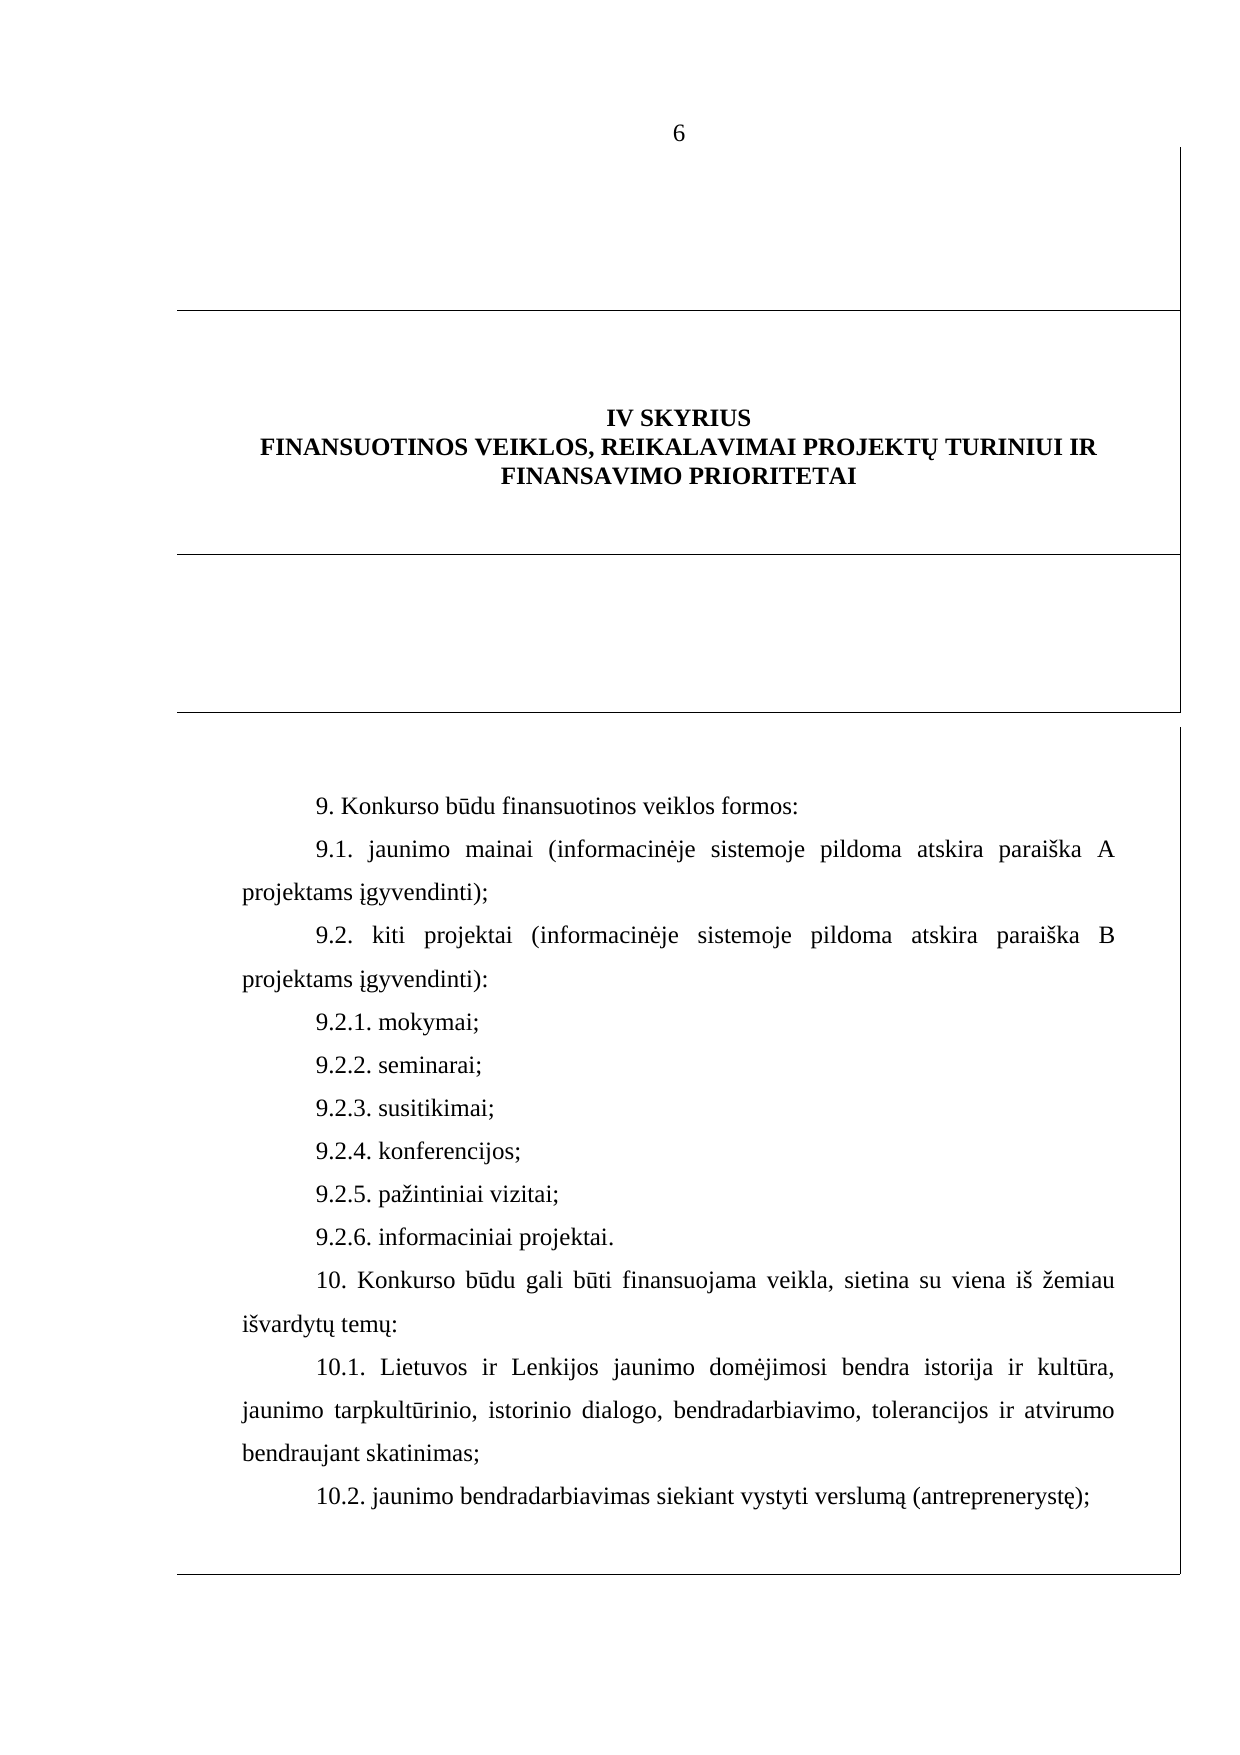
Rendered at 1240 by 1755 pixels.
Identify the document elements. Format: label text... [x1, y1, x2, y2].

text 10. Konkurso būdu gali būti finansuojama veikla, sietina su viena iš žemiau išvardytų temų: [177, 1201, 1180, 1287]
text 9.2.3. susitikimai; [177, 1028, 1180, 1072]
text 9.2.2. seminarai; [177, 985, 1180, 1028]
text 9. Konkurso būdu finansuotinos veiklos formos: [177, 727, 1180, 770]
text 9.2.4. konferencijos; [177, 1072, 1180, 1115]
text 9.2.5. pažintiniai vizitai; [177, 1115, 1180, 1158]
text 9.1. jaunimo mainai (informacinėje sistemoje pildoma atskira paraiška A projektams įgyvendinti); [177, 770, 1180, 856]
text 9.2. kiti projektai (informacinėje sistemoje pildoma atskira paraiška B projektams įgyvendinti): [177, 856, 1180, 942]
text 9.2.1. mokymai; [177, 942, 1180, 985]
text 10.2. jaunimo bendradarbiavimas siekiant vystyti verslumą (antreprenerystę); [177, 1417, 1180, 1574]
text 9.2.6. informaciniai projektai. [177, 1158, 1180, 1201]
text IV SKYRIUS [177, 403, 1180, 432]
text FINANSUOTINOS VEIKLOS, REIKALAVIMAI PROJEKTŲ TURINIUI IR FINANSAVIMO PRIORITETAI [177, 432, 1180, 554]
text 10.1. Lietuvos ir Lenkijos jaunimo domėjimosi bendra istorija ir kultūra, jaunimo tarpkultūrinio, istorinio dialogo, bendradarbiavimo, tolerancijos ir atvirumo bendraujant skatinimas; [177, 1287, 1180, 1417]
